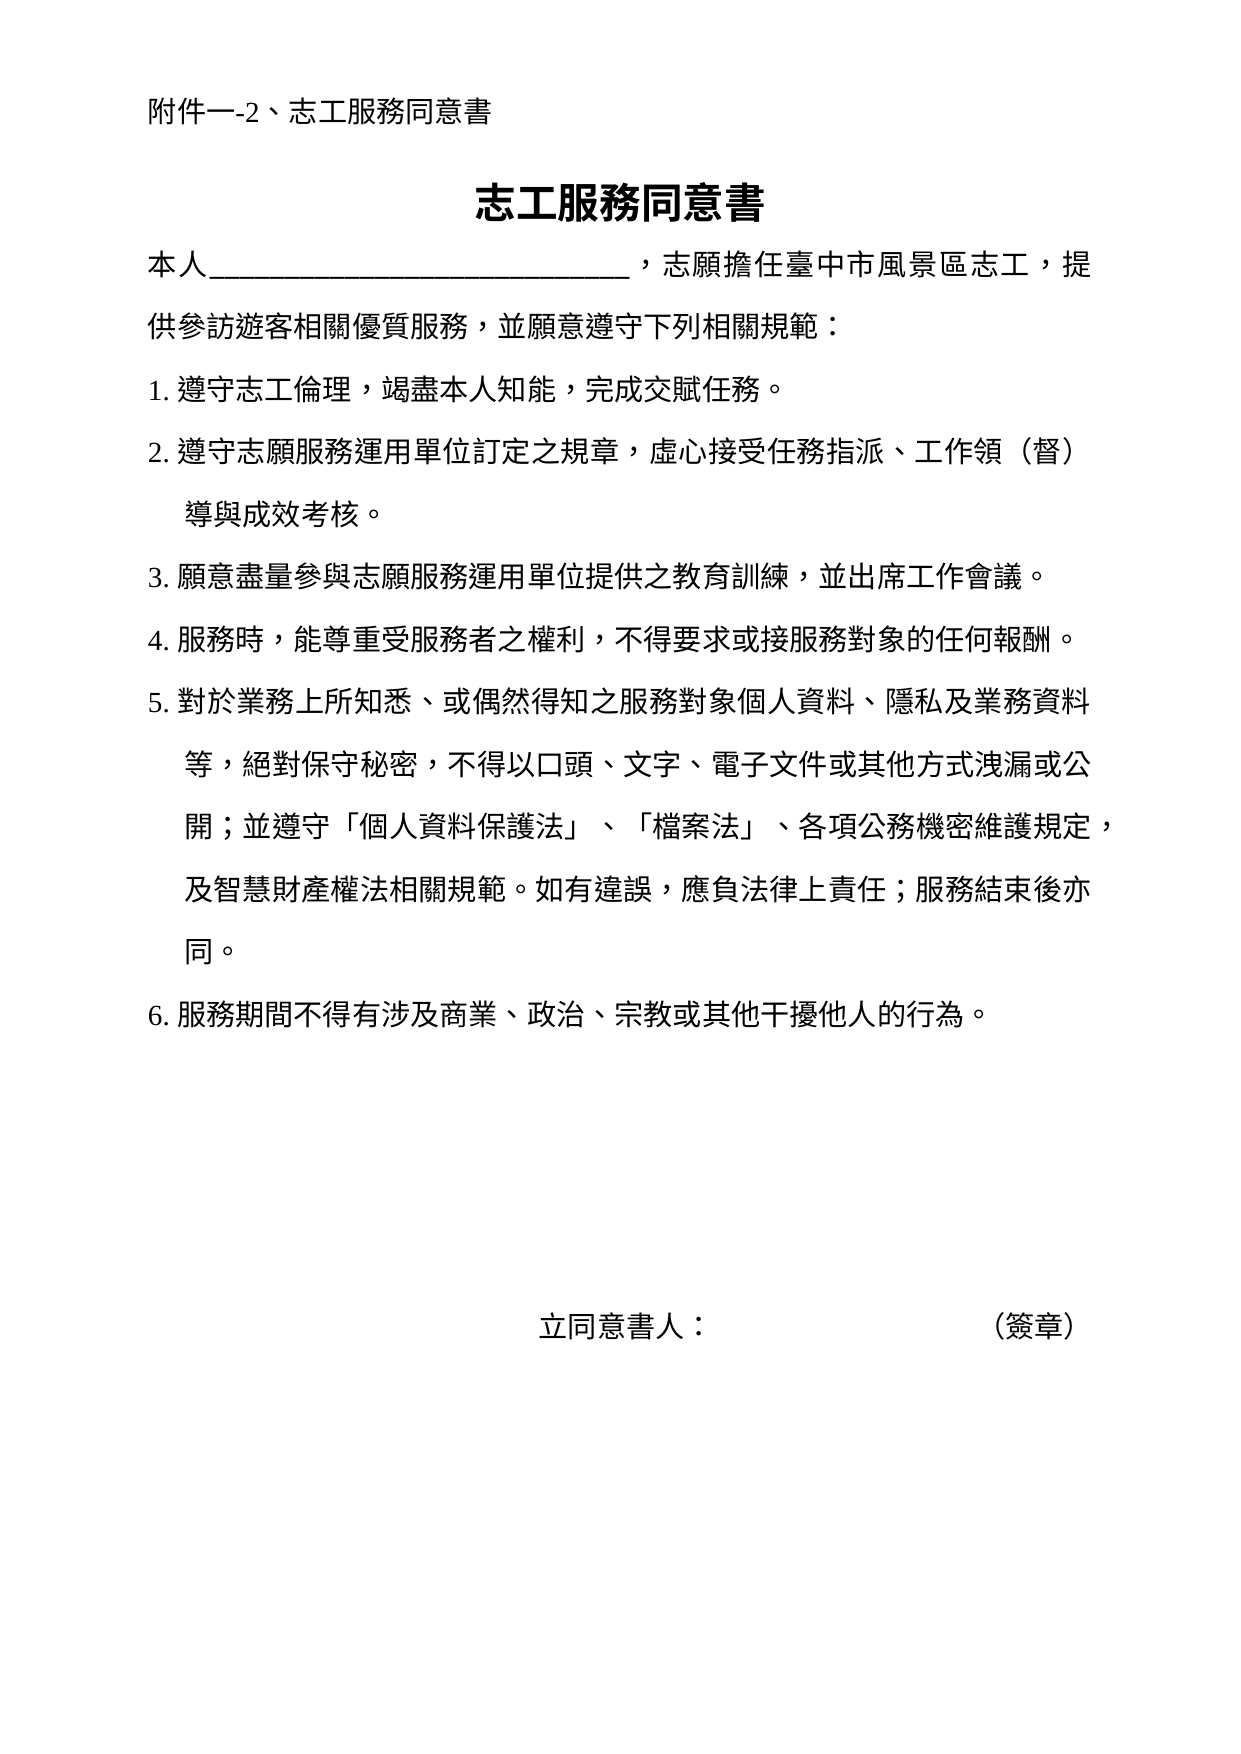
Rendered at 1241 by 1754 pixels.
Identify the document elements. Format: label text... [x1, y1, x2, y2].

text 6. 服務期間不得有涉及商業、政治、宗教或其他干擾他人的行為。 [148, 971, 1092, 1033]
text 志工服務同意書 [148, 158, 1092, 221]
text 本人____________________________，志願擔任臺中市風景區志工，提供參訪遊客相關優質服務，並願意遵守下列相關規範： [148, 221, 1092, 346]
text 2. 遵守志願服務運用單位訂定之規章，虛心接受任務指派、工作領（督）導與成效考核。 [148, 408, 1092, 533]
text 立同意書人： （簽章） [148, 1283, 1092, 1346]
text 1. 遵守志工倫理，竭盡本人知能，完成交賦任務。 [148, 346, 1092, 408]
text 3. 願意盡量參與志願服務運用單位提供之教育訓練，並出席工作會議。 [148, 533, 1092, 596]
text 4. 服務時，能尊重受服務者之權利，不得要求或接服務對象的任何報酬。 [148, 596, 1092, 658]
text 5. 對於業務上所知悉、或偶然得知之服務對象個人資料、隱私及業務資料等，絕對保守秘密，不得以口頭、文字、電子文件或其他方式洩漏或公開；並遵守「個人資料保護法」、「檔案法」、各項公務機密維護規定，及智慧財產權法相關規範。如有違誤，應負法律上責任；服務結束後亦同。 [148, 658, 1092, 971]
